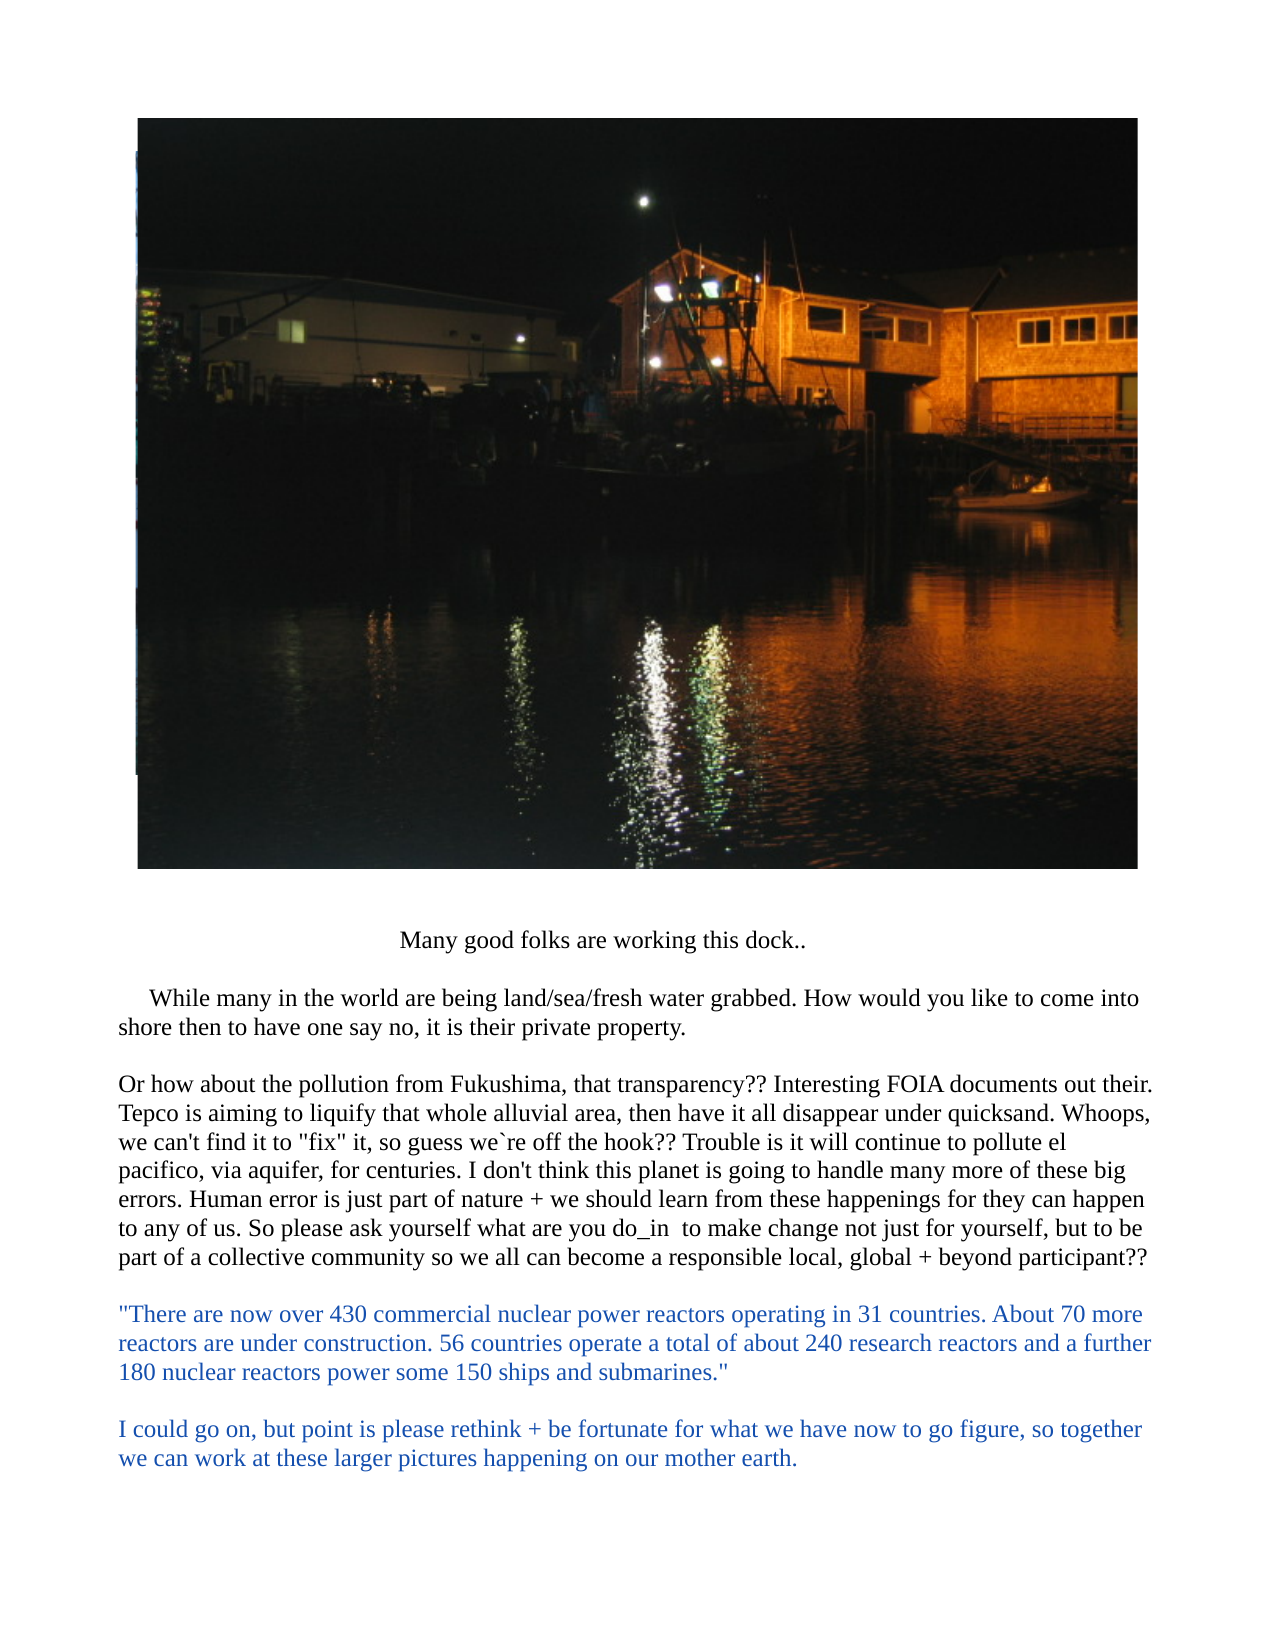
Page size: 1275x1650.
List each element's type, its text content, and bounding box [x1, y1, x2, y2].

text Many good folks are working this dock.. [118, 926, 1157, 954]
text I could go on, but point is please rethink + be fortunate for what we have now to go figure, so together we can work at these larger pictures happening on our mother earth. [118, 1414, 1157, 1472]
text Tepco is aiming to liquify that whole alluvial area, then have it all disappear under quicksand. Whoops, we can't find it to "fix" it, so guess we`re off the hook?? Trouble is it will continue to pollute el pacifico, via aquifer, for centuries. I don't think this planet is going to handle many more of these big errors. Human error is just part of nature + we should learn from these happenings for they can happen to any of us. So please ask yourself what are you do_in to make change not just for yourself, but to be part of a collective community so we all can become a responsible local, global + beyond participant?? [118, 1098, 1157, 1271]
picture [135, 118, 1138, 869]
text While many in the world are being land/sea/fresh water grabbed. How would you like to come into shore then to have one say no, it is their private property. [118, 983, 1157, 1041]
text "There are now over 430 commercial nuclear power reactors operating in 31 countries. About 70 more reactors are under construction. 56 countries operate a total of about 240 research reactors and a further 180 nuclear reactors power some 150 ships and submarines." [118, 1299, 1157, 1386]
text Or how about the pollution from Fukushima, that transparency?? Interesting FOIA documents out their. [118, 1069, 1157, 1098]
